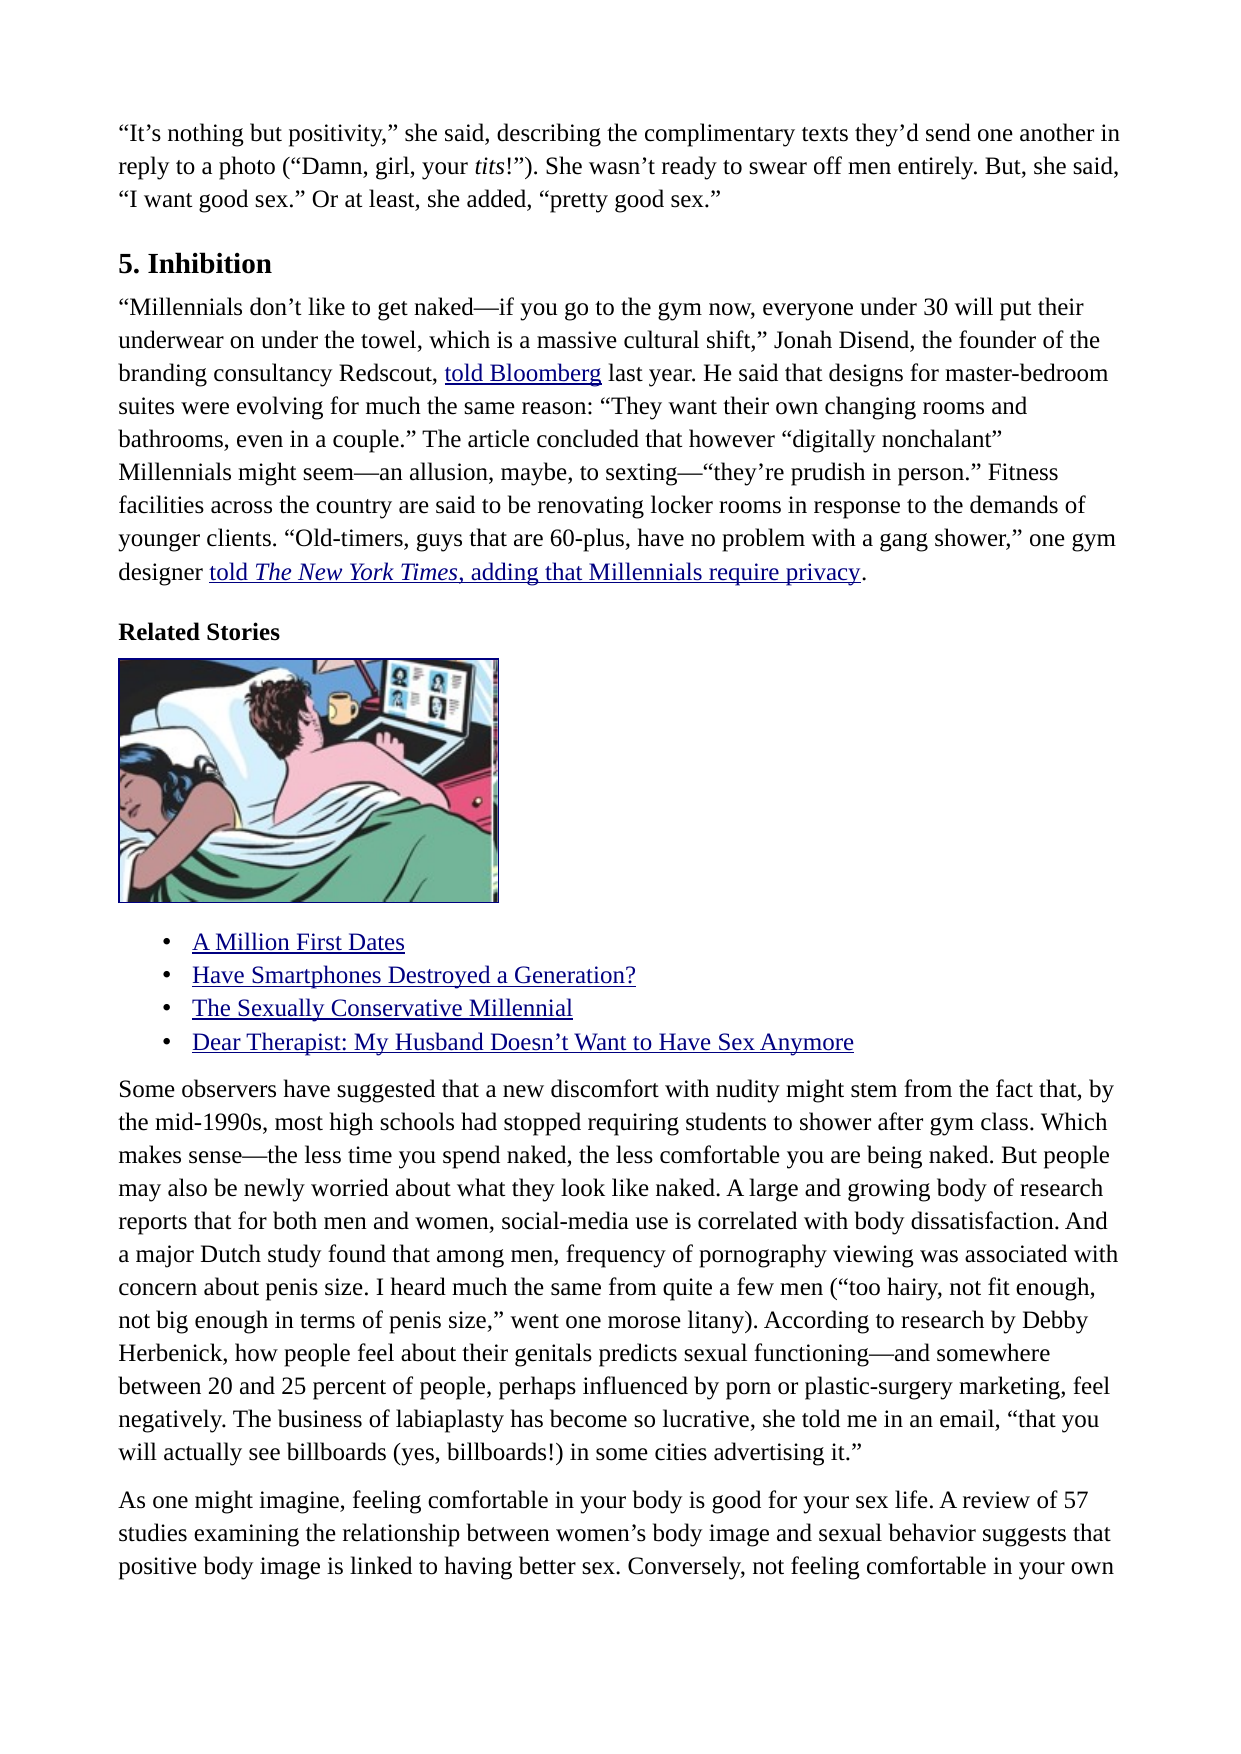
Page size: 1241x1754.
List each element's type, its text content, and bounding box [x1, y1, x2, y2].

list A Million First Dates [162, 927, 1122, 956]
list The Sexually Conservative Millennial [162, 993, 1122, 1022]
text Some observers have suggested that a new discomfort with nudity might stem from the fact that, by the mid-1990s, most high schools had stopped requiring students to shower after gym class. Which makes sense—the less time you spend naked, the less comfortable you are being naked. But people may also be newly worried about what they look like naked. A large and growing body of research reports that for both men and women, social-media use is correlated with body dissatisfaction. And a major Dutch study found that among men, frequency of pornography viewing was associated with concern about penis size. I heard much the same from quite a few men (“too hairy, not fit enough, not big enough in terms of penis size,” went one morose litany). According to research by Debby Herbenick, how people feel about their genitals predicts sexual functioning—and somewhere between 20 and 25 percent of people, perhaps influenced by porn or plastic-surgery marketing, feel negatively. The business of labiaplasty has become so lucrative, she told me in an email, “that you will actually see billboards (yes, billboards!) in some cities advertising it.” [118, 1074, 1122, 1466]
text As one might imagine, feeling comfortable in your body is good for your sex life. A review of 57 studies examining the relationship between women’s body image and sexual behavior suggests that positive body image is linked to having better sex. Conversely, not feeling comfortable in your own [118, 1485, 1122, 1580]
list Have Smartphones Destroyed a Generation? [162, 961, 1122, 989]
subtitle 5. Inhibition [118, 246, 1122, 280]
picture [120, 660, 498, 902]
text “Millennials don’t like to get naked—if you go to the gym now, everyone under 30 will put their underwear on under the towel, which is a massive cultural shift,” Jonah Disend, the founder of the branding consultancy Redscout, told Bloomberg last year. He said that designs for master-bedroom suites were evolving for much the same reason: “They want their own changing rooms and bathrooms, even in a couple.” The article concluded that however “digitally nonchalant” Millennials might seem—an allusion, maybe, to sexting—“they’re prudish in person.” Fitness facilities across the country are said to be renovating locker rooms in response to the demands of younger clients. “Old-timers, guys that are 60-plus, have no problem with a gang shower,” one gym designer told The New York Times, adding that Millennials require privacy. [118, 292, 1122, 585]
text “It’s nothing but positivity,” she said, describing the complimentary texts they’d send one another in reply to a photo (“Damn, girl, your tits!”). She wasn’t ready to swear off men entirely. But, she said, “I want good sex.” Or at least, she added, “pretty good sex.” [118, 118, 1122, 213]
subtitle Related Stories [118, 617, 1122, 645]
list Dear Therapist: My Husband Doesn’t Want to Have Sex Anymore [162, 1027, 1122, 1055]
